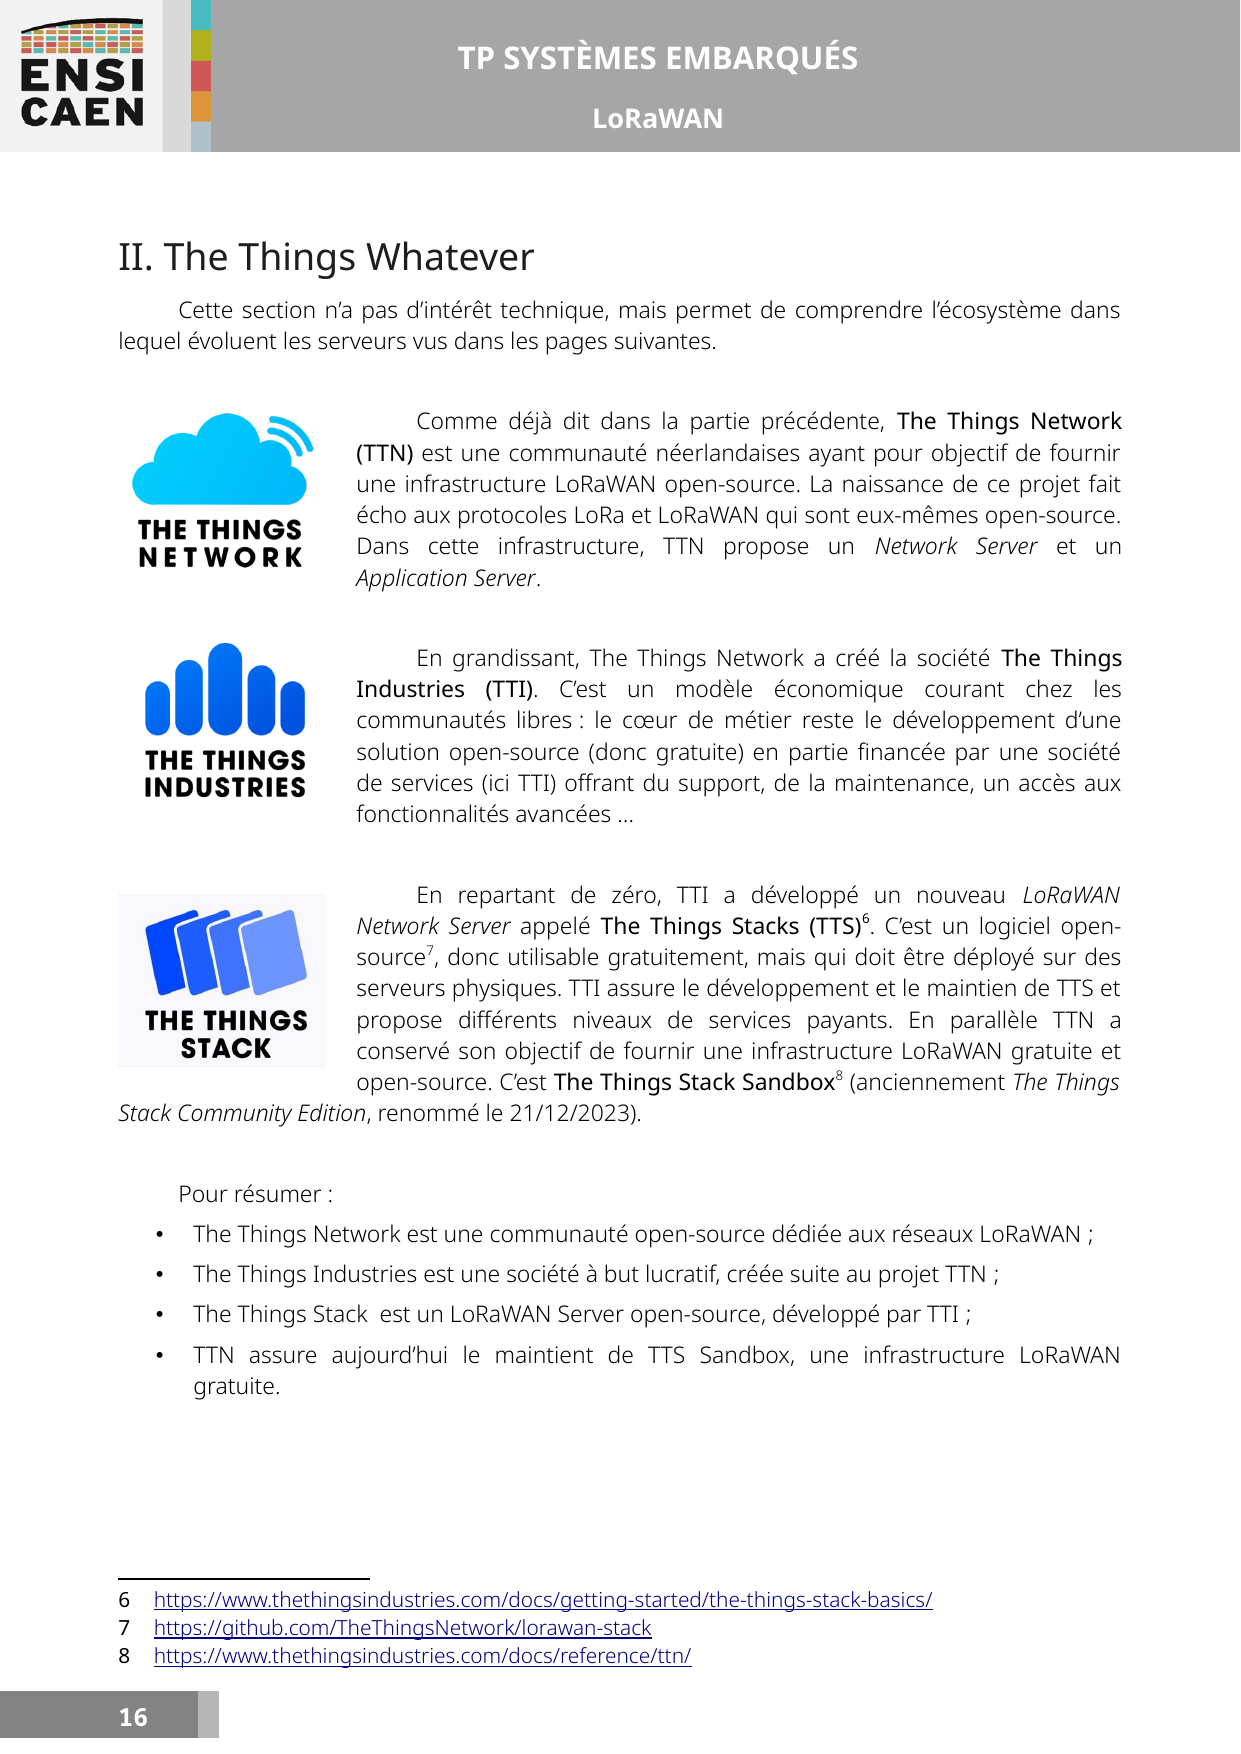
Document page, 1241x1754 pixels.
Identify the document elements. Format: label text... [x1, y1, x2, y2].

subtitle The Things Whatever [118, 230, 1122, 281]
text https://www.thethingsindustries.com/docs/getting-started/the-things-stack-basics/ [118, 1585, 1122, 1613]
picture [260, 404, 327, 579]
picture [118, 893, 327, 1068]
list The Things Network est une communauté open-source dédiée aux réseaux LoRaWAN ; [156, 1218, 1122, 1249]
text En repartant de zéro, TTI a développé un nouveau LoRaWAN Network Server appelé The Things Stacks (TTS). C’est un logiciel open-source, donc utilisable gratuitement, mais qui doit être déployé sur des serveurs physiques. TTI assure le développement et le maintien de TTS et propose différents niveaux de services payants. En parallèle TTN a conservé son objectif de fournir une infrastructure LoRaWAN gratuite et open-source. C’est The Things Stack Sandbox (anciennement The Things Stack Community Edition, renommé le 21/12/2023). [118, 879, 1122, 1129]
text Comme déjà dit dans la partie précédente, The Things Network (TTN) est une communauté néerlandaises ayant pour objectif de fournir une infrastructure LoRaWAN open-source. La naissance de ce projet fait écho aux protocoles LoRa et LoRaWAN qui sont eux-mêmes open-source. Dans cette infrastructure, TTN propose un Network Server et un Application Server. [118, 405, 1122, 593]
text En grandissant, The Things Network a créé la société The Things Industries (TTI). C’est un modèle économique courant chez les communautés libres : le cœur de métier reste le développement d’une solution open-source (donc gratuite) en partie financée par une société de services (ici TTI) offrant du support, de la maintenance, un accès aux fonctionnalités avancées … [118, 642, 1122, 829]
text https://github.com/TheThingsNetwork/lorawan-stack [118, 1613, 1122, 1642]
list The Things Industries est une société à but lucratif, créée suite au projet TTN ; [156, 1258, 1122, 1289]
text Pour résumer : [118, 1178, 1122, 1209]
picture [118, 633, 172, 808]
picture [0, 0, 1241, 152]
text Cette section n’a pas d’intérêt technique, mais permet de comprendre l’écosystème dans lequel évoluent les serveurs vus dans les pages suivantes. [118, 294, 1122, 356]
picture [0, 1691, 219, 1738]
list The Things Stack est un LoRaWAN Server open-source, développé par TTI ; [156, 1298, 1122, 1330]
list TTN assure aujourd’hui le maintient de TTS Sandbox, une infrastructure LoRaWAN gratuite. [156, 1339, 1122, 1401]
text https://www.thethingsindustries.com/docs/reference/ttn/ [118, 1642, 1122, 1670]
